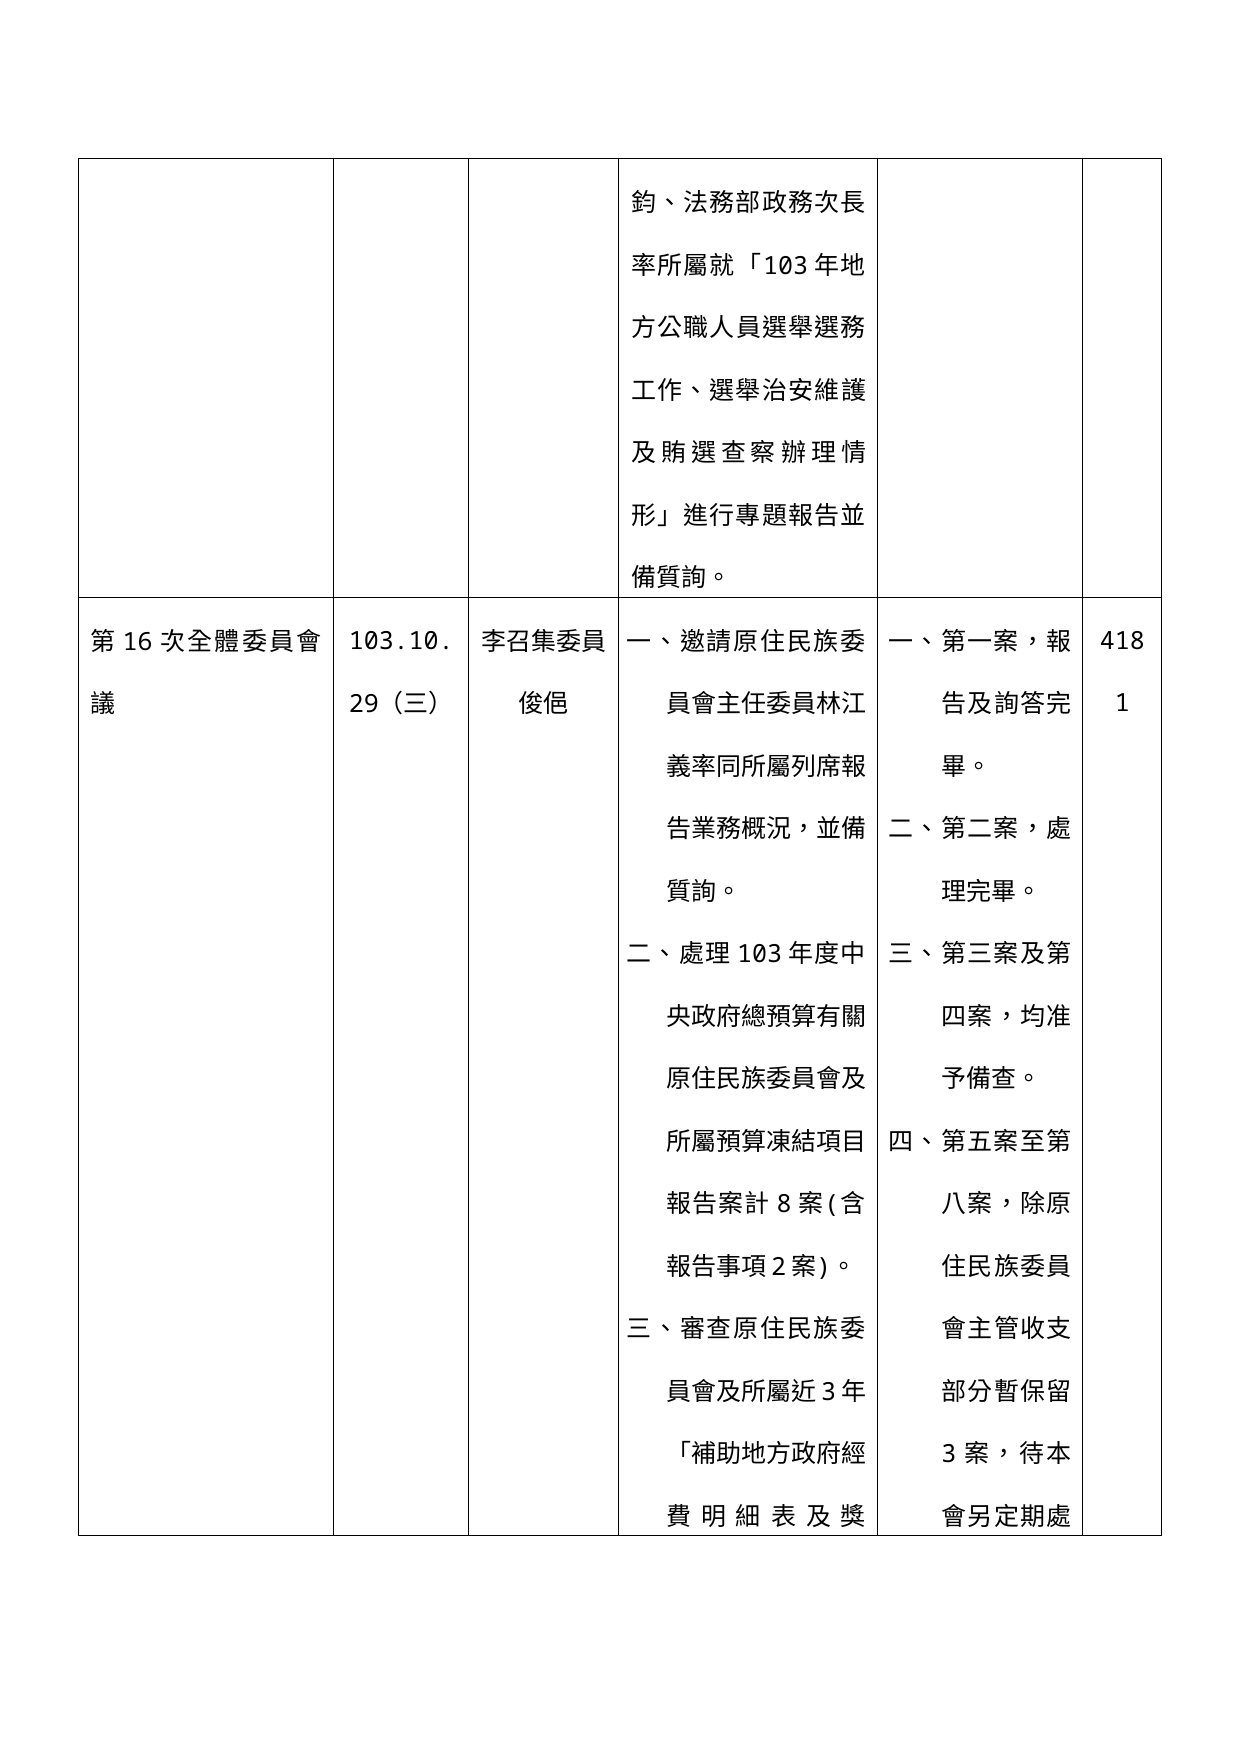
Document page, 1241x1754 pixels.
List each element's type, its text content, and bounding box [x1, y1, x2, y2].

table_cell 鈞、法務部政務次長率所屬就「103年地方公職人員選舉選務工作、選舉治安維護及賄選查察辦理情形」進行專題報告並備質詢。 [619, 159, 877, 597]
table_cell [334, 159, 468, 597]
table_cell [469, 159, 618, 597]
table_cell 一、第一案，報告及詢答完畢。 二、第二案，處理完畢。 三、第三案及第四案，均准予備查。 四、第五案至第八案，除原住民族委員會主管收支部分暫保留3案，待本會另定期處 [878, 598, 1082, 1535]
table_cell [1083, 159, 1161, 597]
table_cell 第16次全體委員會議 [79, 598, 333, 1535]
table_cell [878, 159, 1082, 597]
table_cell 4181 [1083, 598, 1161, 1535]
table_cell 李召集委員俊俋 [469, 598, 618, 1535]
table_cell 一、邀請原住民族委員會主任委員林江義率同所屬列席報告業務概況，並備質詢。 二、處理103年度中央政府總預算有關原住民族委員會及所屬預算凍結項目報告案計8案(含報告事項2案)。 三、審查原住民族委員會及所屬近3年「補助地方政府經費明細表及獎 [619, 598, 877, 1535]
table_cell [79, 159, 333, 597]
table_cell 103.10.29（三） [334, 598, 468, 1535]
